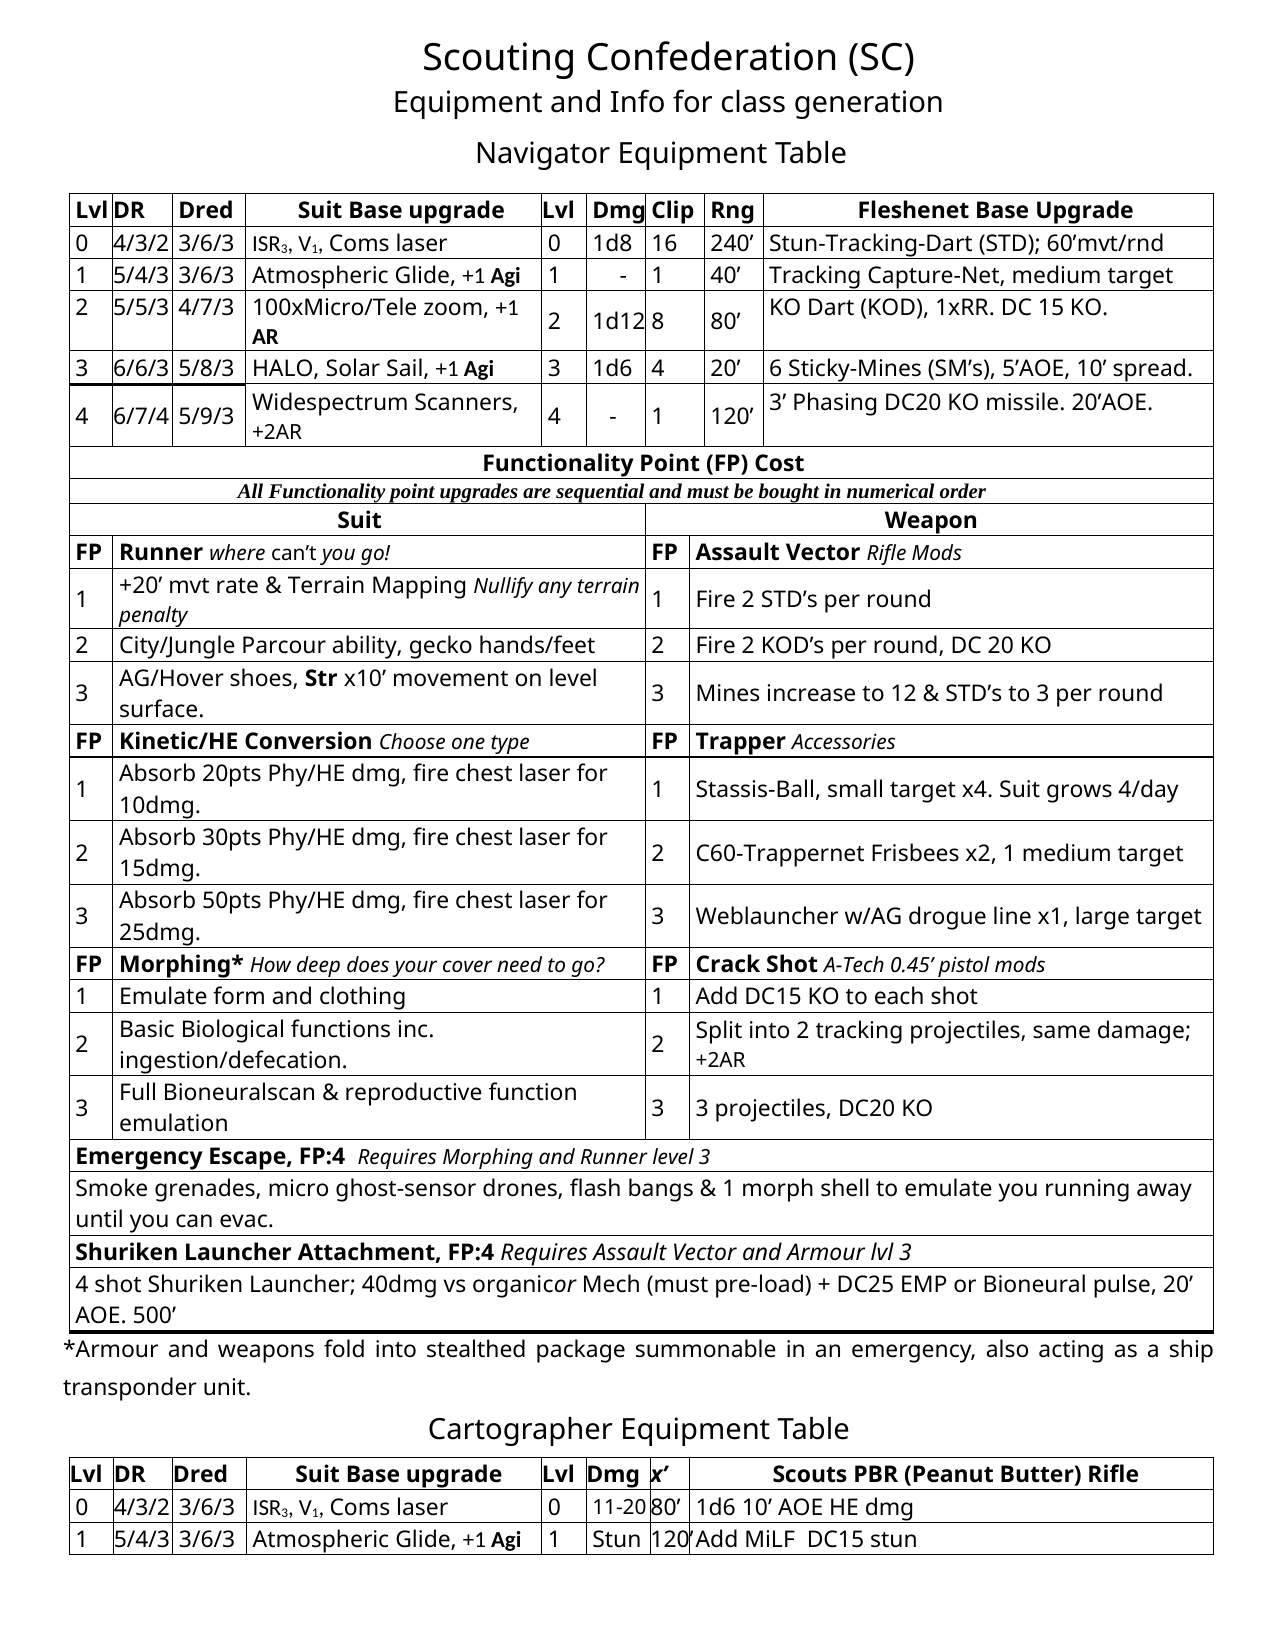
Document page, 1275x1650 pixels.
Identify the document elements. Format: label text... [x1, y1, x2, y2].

table_cell 16 [646, 227, 704, 258]
table_cell 5/9/3 [173, 386, 245, 446]
table_cell 120’ [651, 1523, 689, 1554]
table_cell 100xMicro/Tele zoom, +1 AR [246, 291, 541, 350]
text *Armour and weapons fold into stealthed package summonable in an emergency, also acting as a ship transponder unit. [63, 1333, 1215, 1402]
table_cell 4/7/3 [173, 291, 245, 350]
table_cell 2 [70, 629, 112, 661]
table_header Lvl [70, 194, 112, 226]
table_cell 1 [70, 569, 112, 628]
table_header Dred [173, 194, 245, 226]
table_cell KO Dart (KOD), 1xRR. DC 15 KO. [764, 291, 1213, 350]
table_cell 3/6/3 [173, 259, 245, 290]
table_cell 0 [70, 227, 112, 258]
table_cell 3 [646, 662, 689, 724]
table_cell 3/6/3 [173, 1523, 246, 1554]
table_cell 1 [70, 259, 112, 290]
table_cell 3/6/3 [173, 227, 245, 258]
table_cell City/Jungle Parcour ability, gecko hands/feet [113, 629, 645, 661]
table_cell 1 [542, 259, 586, 290]
table_cell Atmospheric Glide, +1 Agi [247, 1523, 541, 1554]
table_cell 3 [70, 662, 112, 724]
table_cell 6/6/3 [113, 351, 172, 383]
table_cell Assault Vector Rifle Mods [690, 536, 1213, 567]
table_cell 2 [646, 1013, 689, 1075]
table_cell Morphing* How deep does your cover need to go? [113, 948, 645, 979]
table_cell 5/8/3 [173, 351, 245, 383]
table_cell 3/6/3 [173, 1490, 246, 1522]
table_cell All Functionality point upgrades are sequential and must be bought in numerical order [70, 479, 1213, 503]
table_cell 4 [646, 351, 704, 383]
table_header Rng [705, 194, 763, 226]
table_cell 4 [70, 386, 112, 446]
table_cell Runner where can’t you go! [113, 536, 645, 567]
table_cell 2 [70, 291, 112, 350]
text Navigator Equipment Table [122, 133, 1200, 172]
table_cell Weblauncher w/AG drogue line x1, large target [690, 885, 1213, 947]
table_cell 40’ [705, 259, 763, 290]
table_cell Full Bioneuralscan & reproductive function emulation [113, 1076, 645, 1139]
table_cell Crack Shot A-Tech 0.45’ pistol mods [690, 948, 1213, 979]
table_cell 1 [646, 259, 704, 290]
table_cell 5/4/3 [114, 1523, 172, 1554]
table_header Dmg [587, 194, 645, 226]
table_cell 240’ [705, 227, 763, 258]
table_cell 3 [70, 351, 112, 383]
text Cartographer Equipment Table [63, 1408, 1215, 1448]
table_cell 3 projectiles, DC20 KO [690, 1076, 1213, 1139]
table_cell Fire 2 KOD’s per round, DC 20 KO [690, 629, 1213, 661]
table_cell 1d6 [587, 351, 645, 383]
table_cell 3 [70, 885, 112, 947]
table_cell ISR3, V1, Coms laser [247, 1490, 541, 1522]
table_cell 6 Sticky-Mines (SM’s), 5’AOE, 10’ spread. [764, 351, 1213, 383]
table_cell - [587, 259, 645, 290]
table_header Lvl [542, 1458, 586, 1489]
table_cell FP [70, 948, 112, 979]
table_cell Widespectrum Scanners, +2AR [246, 384, 541, 446]
table_header Fleshenet Base Upgrade [764, 194, 1213, 226]
table_cell 1d8 [587, 227, 645, 258]
table_header Suit Base upgrade [247, 1458, 541, 1489]
table_cell Stassis-Ball, small target x4. Suit grows 4/day [690, 758, 1213, 820]
table_cell FP [70, 725, 112, 756]
table_cell FP [646, 725, 689, 756]
table_cell 2 [646, 821, 689, 883]
table_cell 11-20 [587, 1490, 650, 1522]
table_cell 5/4/3 [113, 259, 172, 290]
table_cell 120’ [705, 384, 763, 446]
table_cell Weapon [646, 504, 1213, 535]
table_header Lvl [70, 1458, 113, 1489]
table_cell 3 [70, 1076, 112, 1139]
table_cell C60-Trappernet Frisbees x2, 1 medium target [690, 821, 1213, 883]
table_cell 3 [542, 351, 586, 383]
table_cell 2 [646, 629, 689, 661]
table_cell HALO, Solar Sail, +1 Agi [246, 351, 541, 383]
table_cell 2 [70, 1013, 112, 1075]
table_cell Atmospheric Glide, +1 Agi [246, 259, 541, 290]
table_cell Add MiLF DC15 stun [690, 1523, 1213, 1554]
table_cell 20’ [705, 351, 763, 383]
table_cell Kinetic/HE Conversion Choose one type [113, 725, 645, 756]
table_header DR [113, 194, 172, 226]
table_cell FP [646, 948, 689, 979]
table_cell - [587, 384, 645, 446]
table_cell Emergency Escape, FP:4 Requires Morphing and Runner level 3 [70, 1140, 1213, 1171]
table_cell 0 [542, 227, 586, 258]
table_cell 8 [646, 291, 704, 350]
table_cell 6/7/4 [113, 386, 172, 446]
table_cell Functionality Point (FP) Cost [70, 447, 1213, 478]
table_cell 1 [646, 758, 689, 820]
table_cell AG/Hover shoes, Str x10’ movement on level surface. [113, 662, 645, 724]
table_cell 5/5/3 [113, 291, 172, 350]
table_cell 4/3/2 [113, 227, 172, 258]
table_cell 3’ Phasing DC20 KO missile. 20’AOE. [764, 384, 1213, 446]
table_cell FP [646, 536, 689, 567]
table_cell 2 [70, 821, 112, 883]
table_cell Mines increase to 12 & STD’s to 3 per round [690, 662, 1213, 724]
table_cell Trapper Accessories [690, 725, 1213, 756]
table_header Lvl [542, 194, 586, 226]
table_cell Absorb 50pts Phy/HE dmg, fire chest laser for 25dmg. [113, 885, 645, 947]
table_cell 3 [646, 1076, 689, 1139]
table_cell 1 [70, 758, 112, 820]
table_cell Absorb 30pts Phy/HE dmg, fire chest laser for 15dmg. [113, 821, 645, 883]
table_cell 1d12 [587, 291, 645, 350]
table_cell 0 [542, 1490, 586, 1522]
table_header Clip [646, 194, 704, 226]
table_cell 1d6 10’ AOE HE dmg [690, 1490, 1213, 1522]
table_cell 1 [646, 384, 704, 446]
table_cell 80’ [705, 291, 763, 350]
table_cell Absorb 20pts Phy/HE dmg, fire chest laser for 10dmg. [113, 758, 645, 820]
table_cell 2 [542, 291, 586, 350]
table_cell Shuriken Launcher Attachment, FP:4 Requires Assault Vector and Armour lvl 3 [70, 1236, 1213, 1267]
table_header Dred [173, 1458, 246, 1489]
table_cell 80’ [651, 1490, 689, 1522]
table_header Suit Base upgrade [246, 194, 541, 226]
table_cell 4 [542, 384, 586, 446]
table_cell 4 shot Shuriken Launcher; 40dmg vs organicor Mech (must pre-load) + DC25 EMP or Bioneural pulse, 20’ AOE. 500’ [70, 1268, 1213, 1330]
table_cell Basic Biological functions inc. ingestion/defecation. [113, 1013, 645, 1075]
table_cell Stun [587, 1523, 650, 1554]
table_cell ISR3, V1, Coms laser [246, 227, 541, 258]
table_cell 1 [70, 1523, 113, 1554]
table_cell Tracking Capture-Net, medium target [764, 259, 1213, 290]
table_cell FP [70, 536, 112, 567]
table_cell Add DC15 KO to each shot [690, 980, 1213, 1012]
table_cell 3 [646, 885, 689, 947]
table_header x’ [651, 1458, 689, 1489]
table_cell Fire 2 STD’s per round [690, 569, 1213, 628]
table_cell Smoke grenades, micro ghost-sensor drones, flash bangs & 1 morph shell to emulate you running away until you can evac. [70, 1172, 1213, 1234]
table_cell 1 [70, 980, 112, 1012]
table_header Scouts PBR (Peanut Butter) Rifle [690, 1458, 1213, 1489]
table_cell Stun-Tracking-Dart (STD); 60’mvt/rnd [764, 227, 1213, 258]
table_cell Split into 2 tracking projectiles, same damage; +2AR [690, 1013, 1213, 1075]
table_header Dmg [587, 1458, 650, 1489]
table_cell 1 [646, 980, 689, 1012]
table_cell 1 [542, 1523, 586, 1554]
table_cell 1 [646, 569, 689, 628]
table_cell Emulate form and clothing [113, 980, 645, 1012]
table_cell Suit [70, 504, 645, 535]
table_cell 0 [70, 1490, 113, 1522]
table_cell 4/3/2 [114, 1490, 172, 1522]
table_header DR [114, 1458, 172, 1489]
table_cell +20’ mvt rate & Terrain Mapping Nullify any terrain penalty [113, 569, 645, 628]
